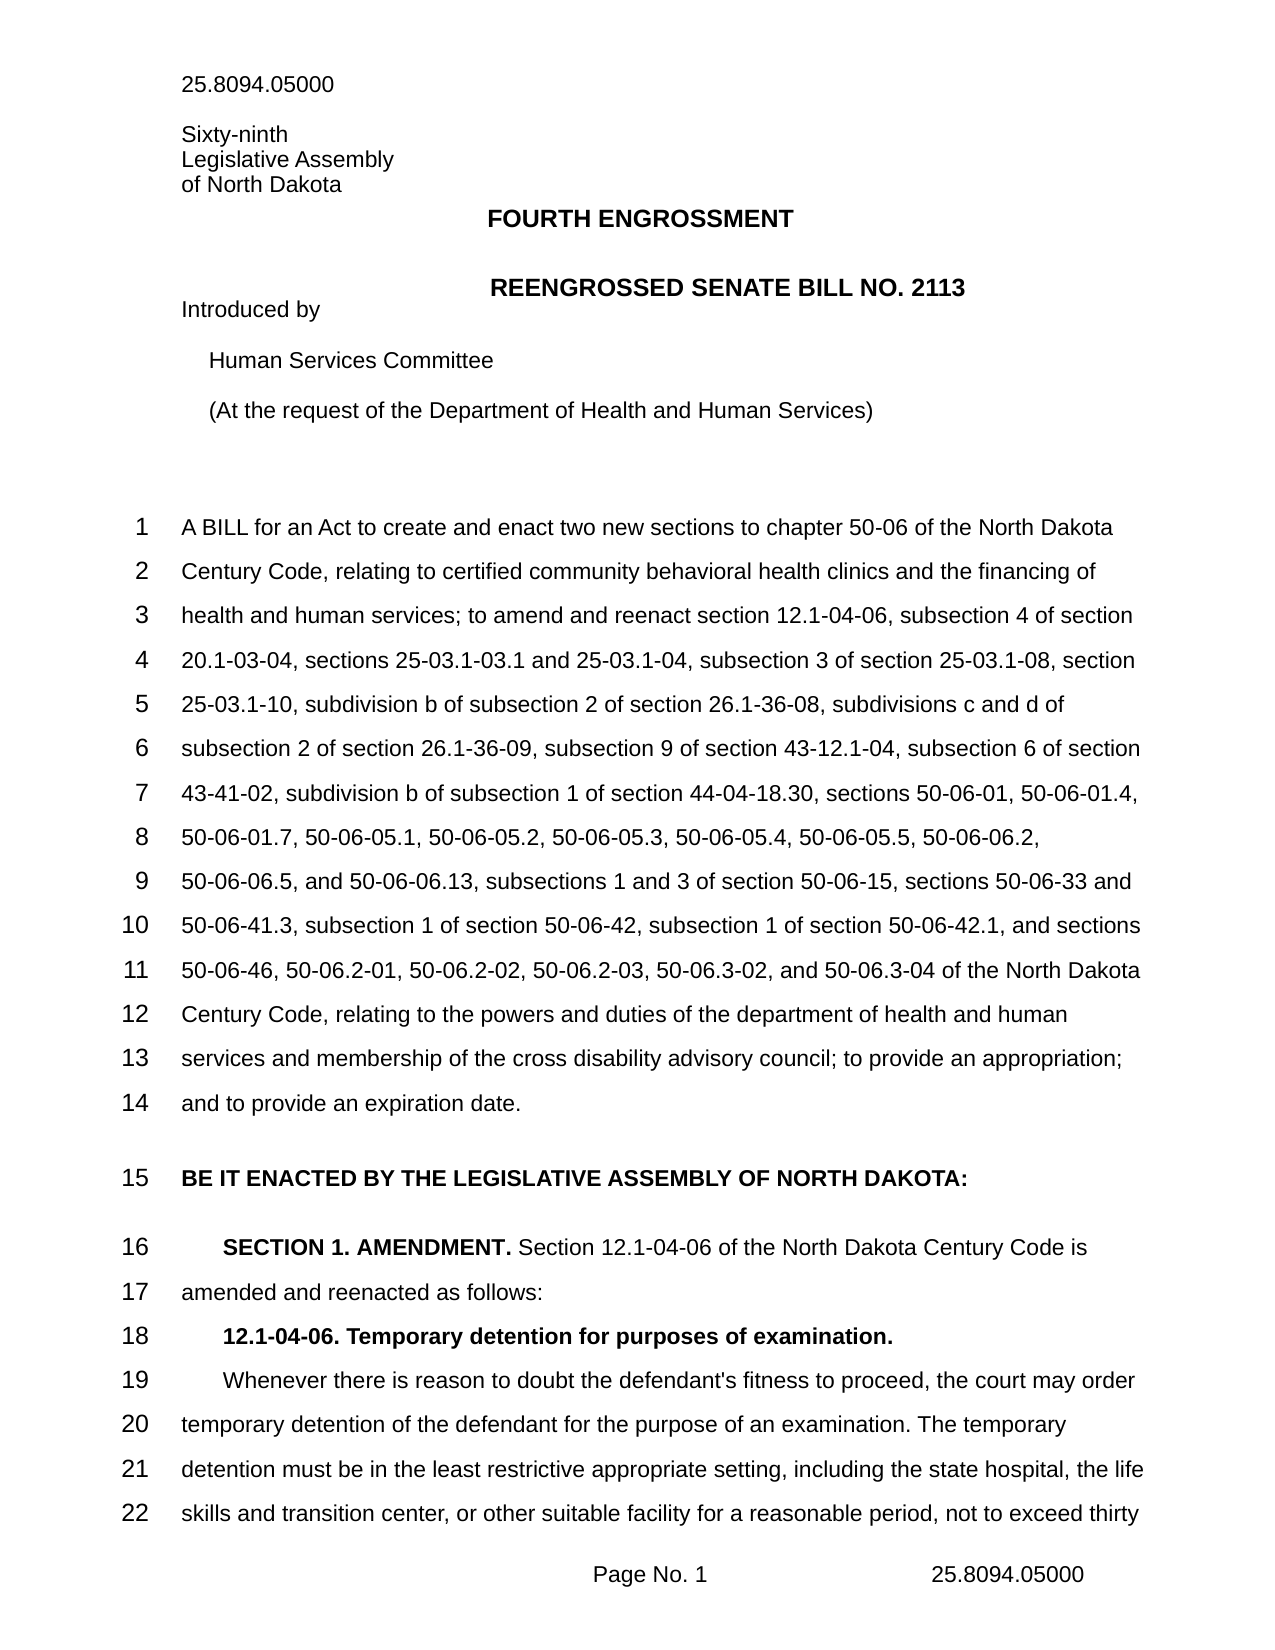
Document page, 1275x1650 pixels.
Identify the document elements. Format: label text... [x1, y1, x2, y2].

text SECTION 1. AMENDMENT. Section 12.1‑04‑06 of the North Dakota Century Code is amended and reenacted as follows: [181, 1220, 1154, 1309]
text BE IT ENACTED BY THE LEGISLATIVE ASSEMBLY OF NORTH DAKOTA: [181, 1151, 1154, 1195]
subtitle 12.1‑04‑06. Temporary detention for purposes of examination. [181, 1309, 1154, 1353]
title REENGROSSED Senate BILL NO. 2113 [490, 272, 966, 301]
text Human Services Committee [208, 350, 1154, 373]
text Introduced by [181, 298, 1154, 323]
text of North Dakota [181, 173, 1154, 198]
text Whenever there is reason to doubt the defendant's fitness to proceed, the court may order temporary detention of the defendant for the purpose of an examination. The temporary detention must be in the least restrictive appropriate setting, including the state hospital, the life skills and transition center, or other suitable facility for a reasonable period, not to exceed thirty [181, 1353, 1154, 1530]
text 25.8094.05000 [181, 73, 1154, 98]
title FOURTH ENGROSSMENT [487, 206, 794, 233]
text Legislative Assembly [181, 148, 1154, 173]
title A BILL for an Act to create and enact two new sections to chapter 50‑06 of the North Dakota Century Code, relating to certified community behavioral health clinics and the financing of health and human services; to amend and reenact section 12.1‑04‑06, subsection 4 of section 20.1‑03‑04, sections 25‑03.1‑03.1 and 25‑03.1‑04, subsection 3 of section 25‑03.1‑08, section 25‑03.1‑10, subdivision b of subsection 2 of section 26.1‑36‑08, subdivisions c and d of subsection 2 of section 26.1‑36‑09, subsection 9 of section 43‑12.1‑04, subsection 6 of section 43‑41‑02, subdivision b of subsection 1 of section 44‑04‑18.30, sections 50‑06‑01, 50‑06‑01.4, 50‑06‑01.7, 50‑06‑05.1, 50‑06‑05.2, 50‑06‑05.3, 50‑06‑05.4, 50‑06‑05.5, 50‑06‑06.2, 50‑06‑06.5, and 50‑06‑06.13, subsections 1 and 3 of section 50‑06‑15, sections 50‑06‑33 and 50‑06‑41.3, subsection 1 of section 50‑06‑42, subsection 1 of section 50‑06‑42.1, and sections 50‑06‑46, 50‑06.2‑01, 50‑06.2‑02, 50‑06.2‑03, 50‑06.3‑02, and 50‑06.3‑04 of the North Dakota Century Code, relating to the powers and duties of the department of health and human services and membership of the cross disability advisory council; to provide an appropriation; and to provide an expiration date. [181, 500, 1154, 1120]
text (At the request of the Department of Health and Human Services) [208, 400, 1154, 423]
text Sixty-ninth [181, 123, 1154, 148]
